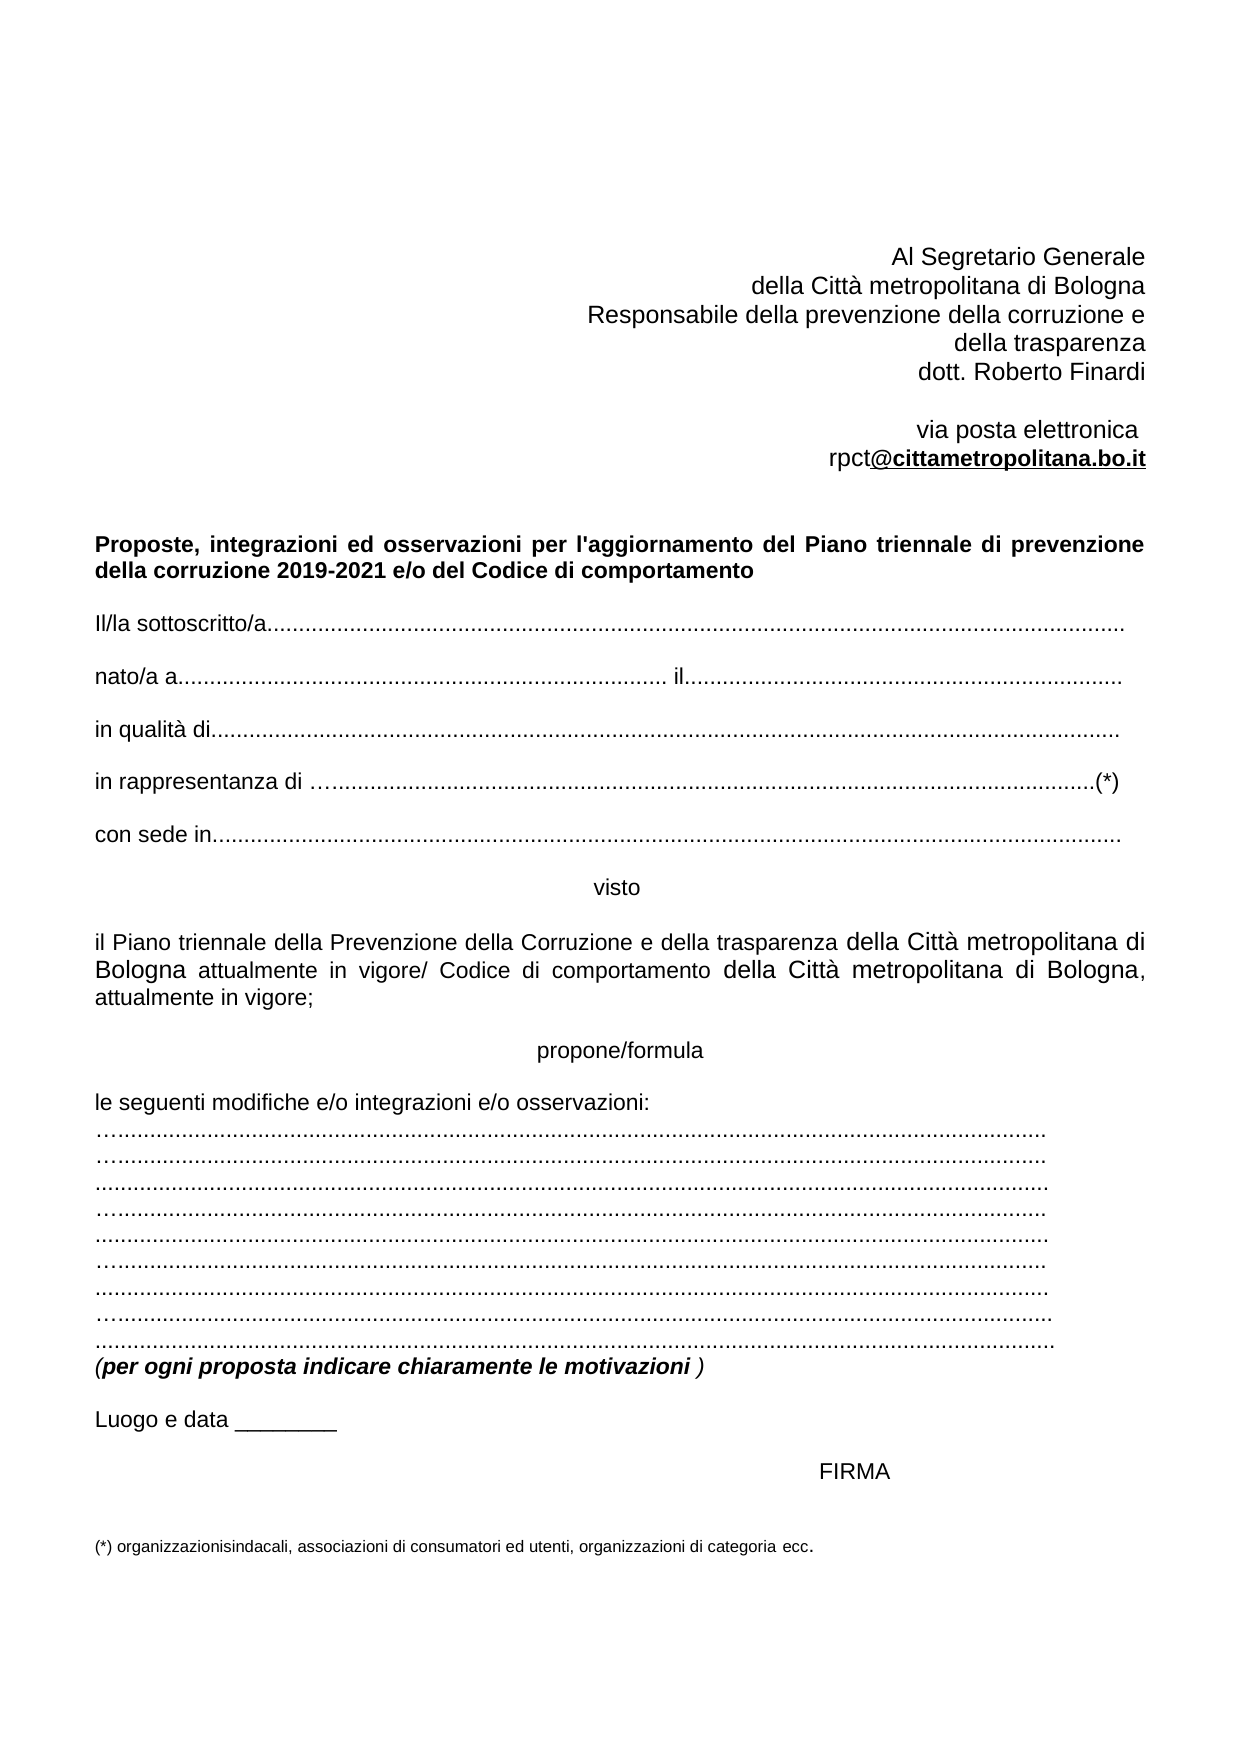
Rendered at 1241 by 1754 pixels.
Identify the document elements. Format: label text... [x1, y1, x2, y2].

text Il/la sottoscritto/a....................................................................................................................................... [94, 610, 1146, 637]
text in rappresentanza di …........................................................................................................................(*) [94, 768, 1146, 795]
text (per ogni proposta indicare chiaramente le motivazioni ) [94, 1353, 1146, 1379]
text Luogo e data ________ [94, 1406, 1146, 1432]
text nato/a a............................................................................. il..................................................................... [94, 663, 1146, 689]
text ...................................................................................................................................................... [94, 1221, 1146, 1247]
text (*) organizzazionisindacali, associazioni di consumatori ed utenti, organizzazioni di categoria ecc. [94, 1533, 1146, 1557]
text ...................................................................................................................................................... [94, 1274, 1146, 1300]
text con sede in............................................................................................................................................... [94, 821, 1146, 847]
text il Piano triennale della Prevenzione della Corruzione e della trasparenza della Città metropolitana di Bologna attualmente in vigore/ Codice di comportamento della Città metropolitana di Bologna, attualmente in vigore; [94, 926, 1146, 1010]
text ….................................................................................................................................................. [94, 1247, 1146, 1274]
text FIRMA [563, 1458, 1146, 1485]
text ....................................................................................................................................................... [94, 1327, 1146, 1353]
text in qualità di............................................................................................................................................... [94, 716, 1146, 742]
text ….................................................................................................................................................. [94, 1142, 1146, 1168]
text ….................................................................................................................................................. [94, 1195, 1146, 1221]
text ...................................................................................................................................................... [94, 1168, 1146, 1195]
text le seguenti modifiche e/o integrazioni e/o osservazioni: [94, 1089, 1146, 1116]
text propone/formula [94, 1037, 1146, 1063]
text ….................................................................................................................................................. [94, 1116, 1146, 1142]
text visto [94, 874, 1146, 900]
text …................................................................................................................................................... [94, 1300, 1146, 1327]
text Proposte, integrazioni ed osservazioni per l'aggiornamento del Piano triennale di prevenzione della corruzione 2019-2021 e/o del Codice di comportamento [94, 531, 1146, 584]
